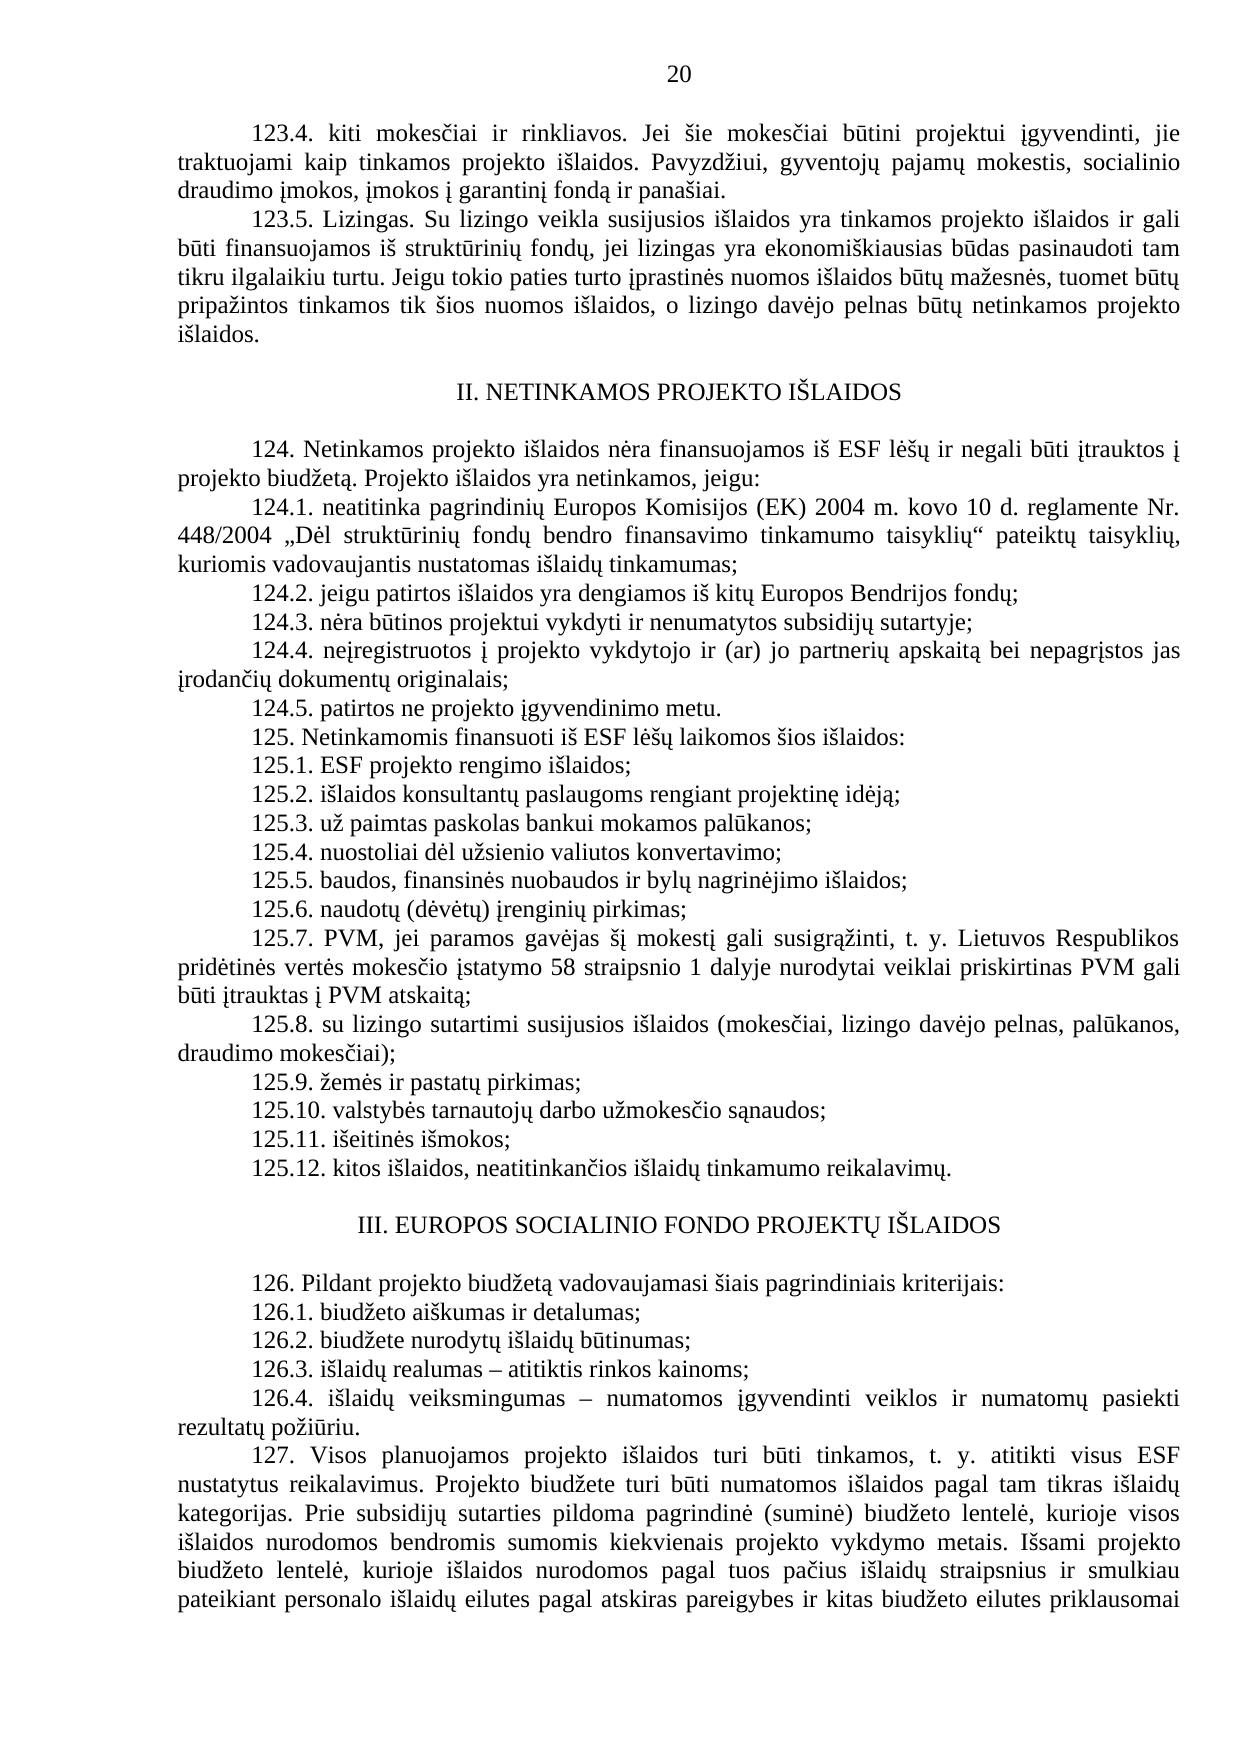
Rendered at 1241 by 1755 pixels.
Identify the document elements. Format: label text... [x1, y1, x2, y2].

text 127. Visos planuojamos projekto išlaidos turi būti tinkamos, t. y. atitikti visus ESF nustatytus reikalavimus. Projekto biudžete turi būti numatomos išlaidos pagal tam tikras išlaidų kategorijas. Prie subsidijų sutarties pildoma pagrindinė (suminė) biudžeto lentelė, kurioje visos išlaidos nurodomos bendromis sumomis kiekvienais projekto vykdymo metais. Išsami projekto biudžeto lentelė, kurioje išlaidos nurodomos pagal tuos pačius išlaidų straipsnius ir smulkiau pateikiant personalo išlaidų eilutes pagal atskiras pareigybes ir kitas biudžeto eilutes priklausomai [177, 1441, 1181, 1613]
text 124.5. patirtos ne projekto įgyvendinimo metu. [177, 693, 1181, 722]
text 126.2. biudžete nurodytų išlaidų būtinumas; [177, 1326, 1181, 1354]
text 126.1. biudžeto aiškumas ir detalumas; [177, 1297, 1181, 1326]
text 124.3. nėra būtinos projektui vykdyti ir nenumatytos subsidijų sutartyje; [177, 607, 1181, 636]
text 125.12. kitos išlaidos, neatitinkančios išlaidų tinkamumo reikalavimų. [177, 1153, 1181, 1182]
text 125.7. PVM, jei paramos gavėjas šį mokestį gali susigrąžinti, t. y. Lietuvos Respublikos pridėtinės vertės mokesčio įstatymo 58 straipsnio 1 dalyje nurodytai veiklai priskirtinas PVM gali būti įtrauktas į PVM atskaitą; [177, 923, 1181, 1009]
text 124.1. neatitinka pagrindinių Europos Komisijos (EK) 2004 m. kovo 10 d. reglamente Nr. 448/2004 „Dėl struktūrinių fondų bendro finansavimo tinkamumo taisyklių“ pateiktų taisyklių, kuriomis vadovaujantis nustatomas išlaidų tinkamumas; [177, 492, 1181, 578]
text 126. Pildant projekto biudžetą vadovaujamasi šiais pagrindiniais kriterijais: [177, 1268, 1181, 1297]
text 125.9. žemės ir pastatų pirkimas; [177, 1067, 1181, 1096]
text 123.4. kiti mokesčiai ir rinkliavos. Jei šie mokesčiai būtini projektui įgyvendinti, jie traktuojami kaip tinkamos projekto išlaidos. Pavyzdžiui, gyventojų pajamų mokestis, socialinio draudimo įmokos, įmokos į garantinį fondą ir panašiai. [177, 118, 1181, 204]
text 124.4. neįregistruotos į projekto vykdytojo ir (ar) jo partnerių apskaitą bei nepagrįstos jas įrodančių dokumentų originalais; [177, 636, 1181, 693]
text 124.2. jeigu patirtos išlaidos yra dengiamos iš kitų Europos Bendrijos fondų; [177, 578, 1181, 607]
text 125.3. už paimtas paskolas bankui mokamos palūkanos; [177, 808, 1181, 837]
text 125.2. išlaidos konsultantų paslaugoms rengiant projektinę idėją; [177, 779, 1181, 808]
text 123.5. Lizingas. Su lizingo veikla susijusios išlaidos yra tinkamos projekto išlaidos ir gali būti finansuojamos iš struktūrinių fondų, jei lizingas yra ekonomiškiausias būdas pasinaudoti tam tikru ilgalaikiu turtu. Jeigu tokio paties turto įprastinės nuomos išlaidos būtų mažesnės, tuomet būtų pripažintos tinkamos tik šios nuomos išlaidos, o lizingo davėjo pelnas būtų netinkamos projekto išlaidos. [177, 204, 1181, 348]
text III. EUROPOS SOCIALINIO FONDO PROJEKTŲ IŠLAIDOS [177, 1211, 1181, 1239]
text 126.4. išlaidų veiksmingumas – numatomos įgyvendinti veiklos ir numatomų pasiekti rezultatų požiūriu. [177, 1383, 1181, 1441]
text 125.6. naudotų (dėvėtų) įrenginių pirkimas; [177, 894, 1181, 923]
text 124. Netinkamos projekto išlaidos nėra finansuojamos iš ESF lėšų ir negali būti įtrauktos į projekto biudžetą. Projekto išlaidos yra netinkamos, jeigu: [177, 434, 1181, 492]
text 126.3. išlaidų realumas – atitiktis rinkos kainoms; [177, 1354, 1181, 1383]
text 125. Netinkamomis finansuoti iš ESF lėšų laikomos šios išlaidos: [177, 722, 1181, 751]
text 125.10. valstybės tarnautojų darbo užmokesčio sąnaudos; [177, 1096, 1181, 1124]
text 125.5. baudos, finansinės nuobaudos ir bylų nagrinėjimo išlaidos; [177, 866, 1181, 894]
text 125.8. su lizingo sutartimi susijusios išlaidos (mokesčiai, lizingo davėjo pelnas, palūkanos, draudimo mokesčiai); [177, 1009, 1181, 1067]
text II. NETINKAMOS PROJEKTO IŠLAIDOS [177, 377, 1181, 406]
text 125.1. ESF projekto rengimo išlaidos; [177, 751, 1181, 779]
text 125.4. nuostoliai dėl užsienio valiutos konvertavimo; [177, 837, 1181, 866]
text 125.11. išeitinės išmokos; [177, 1124, 1181, 1153]
